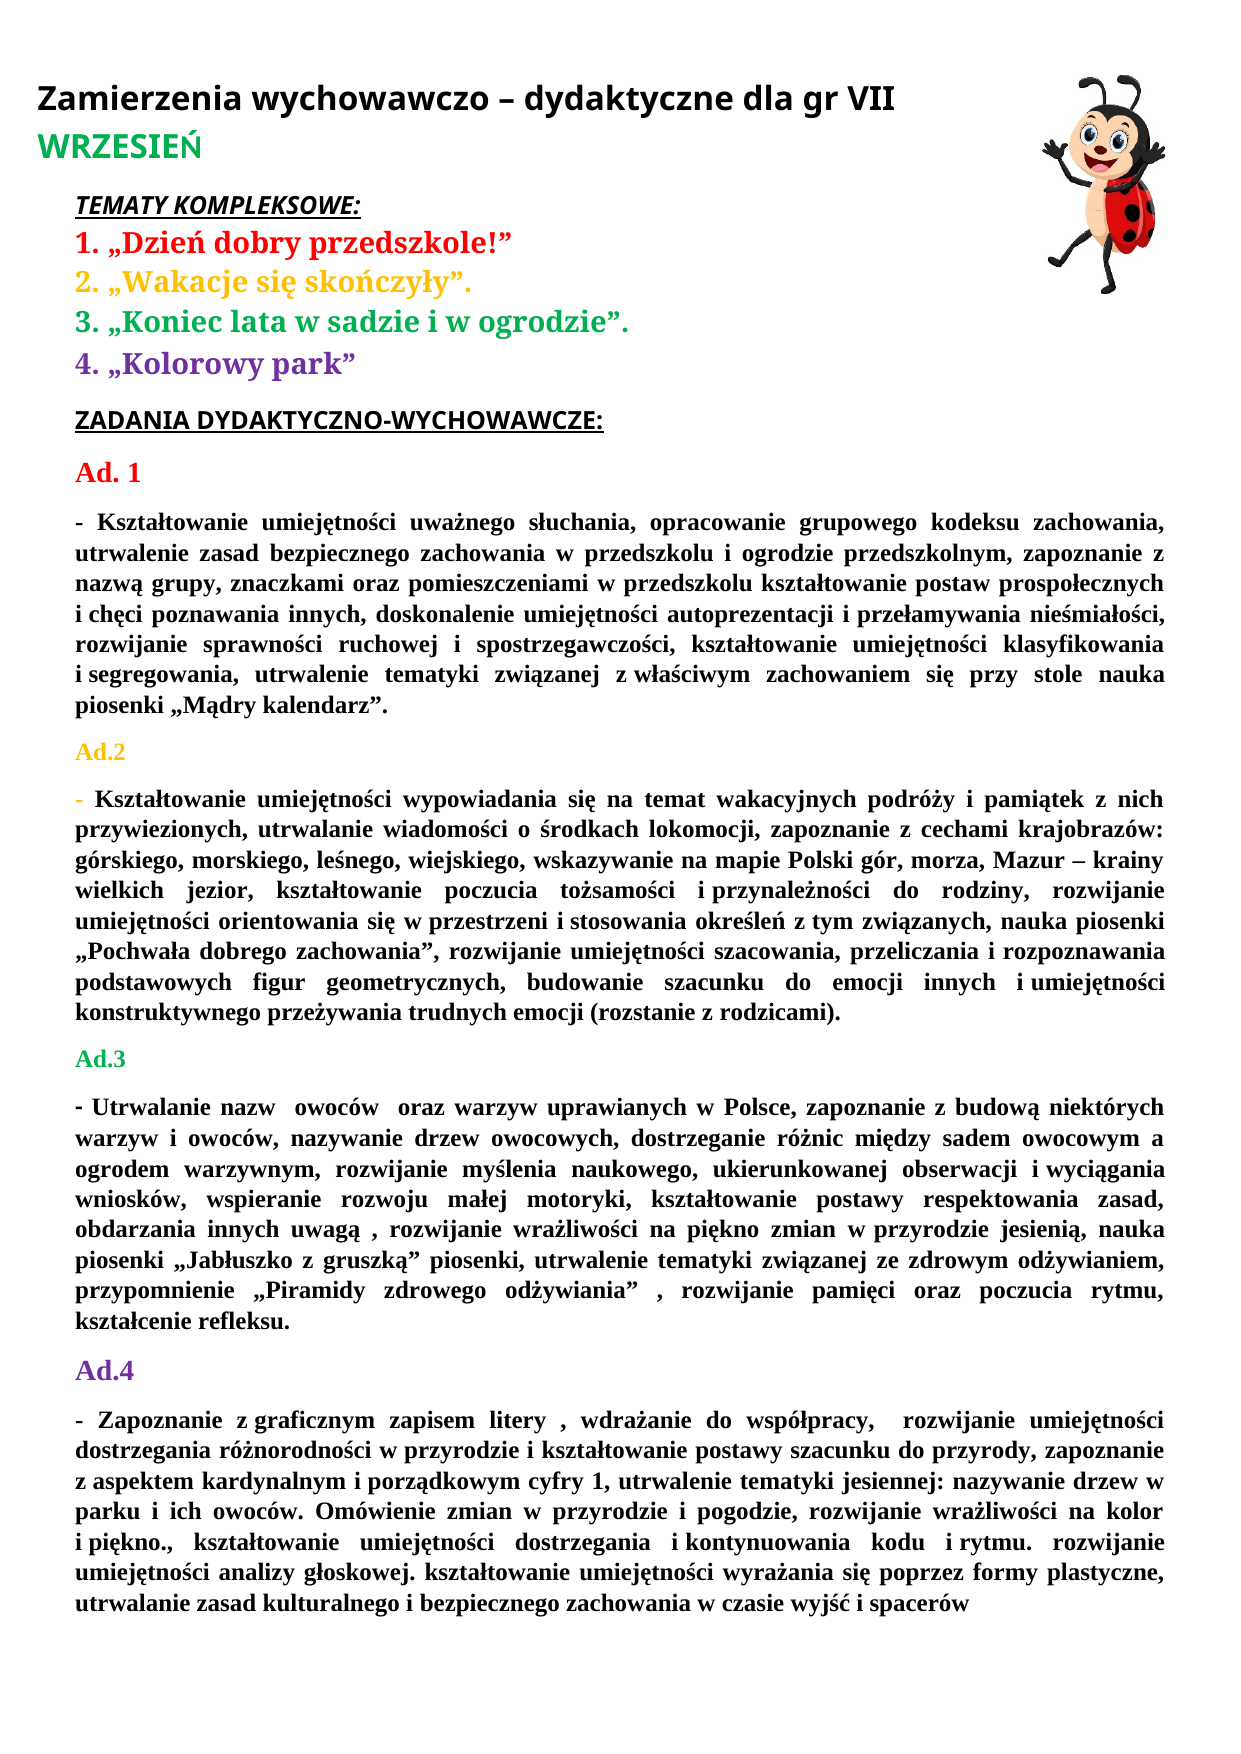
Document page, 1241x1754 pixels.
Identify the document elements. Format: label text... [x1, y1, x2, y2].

text - Utrwalanie nazw owoców oraz warzyw uprawianych w Polsce, zapoznanie z budową niektórych warzyw i owoców, nazywanie drzew owocowych, dostrzeganie różnic między sadem owocowym a ogrodem warzywnym, rozwijanie myślenia naukowego, ukierunkowanej obserwacji i wyciągania wniosków, wspieranie rozwoju małej motoryki, kształtowanie postawy respektowania zasad, obdarzania innych uwagą , rozwijanie wrażliwości na piękno zmian w przyrodzie jesienią, nauka piosenki „Jabłuszko z gruszką” piosenki, utrwalenie tematyki związanej ze zdrowym odżywianiem, przypomnienie „Piramidy zdrowego odżywiania” , rozwijanie pamięci oraz poczucia rytmu, kształcenie refleksu. [75, 1091, 1165, 1334]
text Zamierzenia wychowawczo – dydaktyczne dla gr VII WRZESIEŃ [37, 75, 1042, 168]
text - Kształtowanie umiejętności wypowiadania się na temat wakacyjnych podróży i pamiątek z nich przywiezionych, utrwalanie wiadomości o środkach lokomocji, zapoznanie z cechami krajobrazów: górskiego, morskiego, leśnego, wiejskiego, wskazywanie na mapie Polski gór, morza, Mazur – krainy wielkich jezior, kształtowanie poczucia tożsamości i przynależności do rodziny, rozwijanie umiejętności orientowania się w przestrzeni i stosowania określeń z tym związanych, nauka piosenki „Pochwała dobrego zachowania”, rozwijanie umiejętności szacowania, przeliczania i rozpoznawania podstawowych figur geometrycznych, budowanie szacunku do emocji innych i umiejętności konstruktywnego przeżywania trudnych emocji (rozstanie z rodzicami). [75, 784, 1165, 1026]
text TEMATY KOMPLEKSOWE: [75, 188, 1042, 222]
text Ad. 1 [75, 455, 1165, 489]
text 3. „Koniec lata w sadzie i w ogrodzie”. 4. „Kolorowy park” [75, 301, 1165, 383]
text - Kształtowanie umiejętności uważnego słuchania, opracowanie grupowego kodeksu zachowania, utrwalenie zasad bezpiecznego zachowania w przedszkolu i ogrodzie przedszkolnym, zapoznanie z nazwą grupy, znaczkami oraz pomieszczeniami w przedszkolu kształtowanie postaw prospołecznych i chęci poznawania innych, doskonalenie umiejętności autoprezentacji i przełamywania nieśmiałości, rozwijanie sprawności ruchowej i spostrzegawczości, kształtowanie umiejętności klasyfikowania i segregowania, utrwalenie tematyki związanej z właściwym zachowaniem się przy stole nauka piosenki „Mądry kalendarz”. [75, 507, 1165, 719]
text ZADANIA DYDAKTYCZNO-WYCHOWAWCZE: [75, 402, 1165, 437]
text Ad.3 [75, 1044, 1165, 1073]
text Ad.4 [75, 1353, 1165, 1386]
text Ad.2 [75, 737, 1165, 766]
text - Zapoznanie z graficznym zapisem litery , wdrażanie do współpracy, rozwijanie umiejętności dostrzegania różnorodności w przyrodzie i kształtowanie postawy szacunku do przyrody, zapoznanie z aspektem kardynalnym i porządkowym cyfry 1, utrwalenie tematyki jesiennej: nazywanie drzew w parku i ich owoców. Omówienie zmian w przyrodzie i pogodzie, rozwijanie wrażliwości na kolor i piękno., kształtowanie umiejętności dostrzegania i kontynuowania kodu i rytmu. rozwijanie umiejętności analizy głoskowej. kształtowanie umiejętności wyrażania się poprzez formy plastyczne, utrwalanie zasad kulturalnego i bezpiecznego zachowania w czasie wyjść i spacerów [75, 1405, 1165, 1616]
text 1. „Dzień dobry przedszkole!” 2. „Wakacje się skończyły”. [75, 222, 1165, 301]
